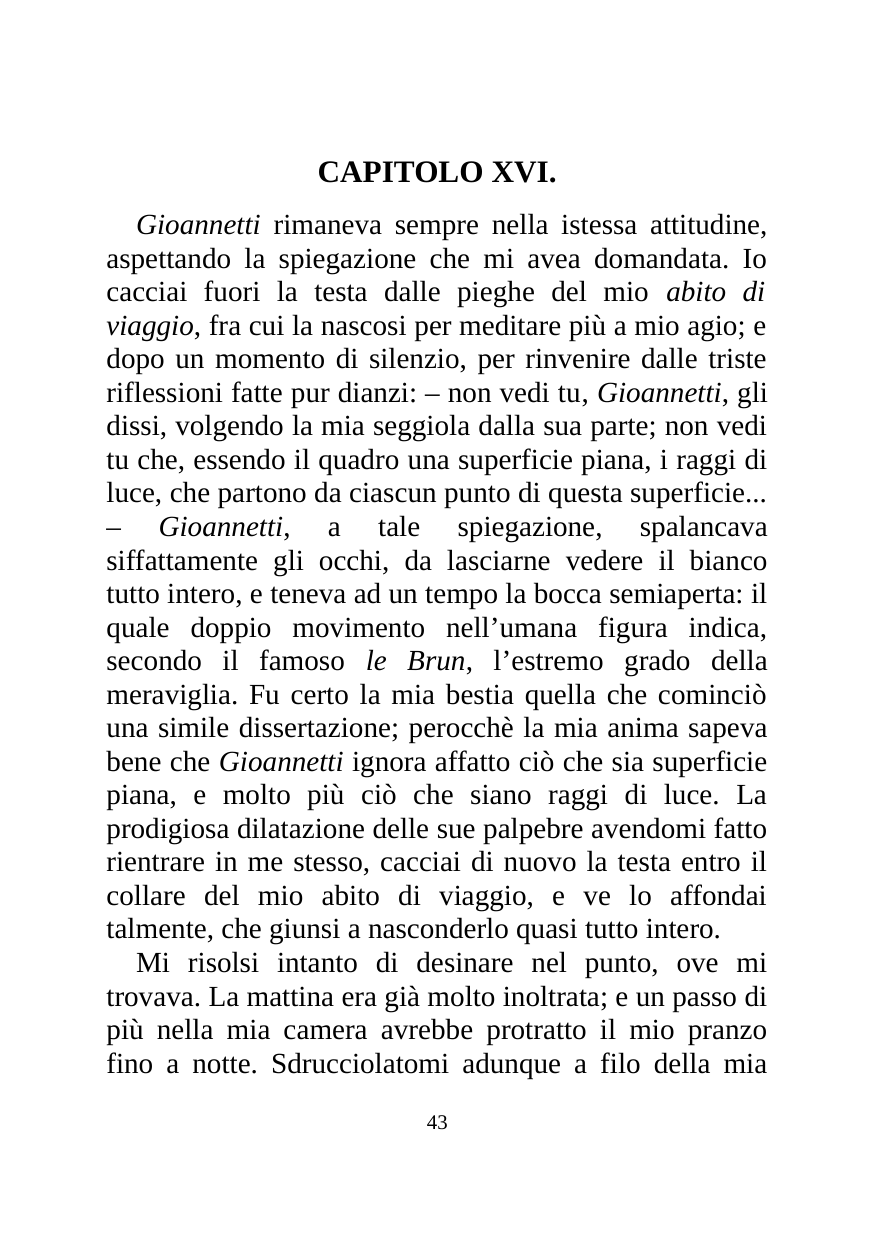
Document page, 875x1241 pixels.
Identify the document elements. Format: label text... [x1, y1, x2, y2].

subtitle CAPITOLO XVI. [106, 153, 768, 189]
text Gioannetti rimaneva sempre nella istessa attitudine, aspettando la spiegazione che mi avea domandata. Io cacciai fuori la testa dalle pieghe del mio abito di viaggio, fra cui la nascosi per meditare più a mio agio; e dopo un momento di silenzio, per rinvenire dalle triste riflessioni fatte pur dianzi: – non vedi tu, Gioannetti, gli dissi, volgendo la mia seggiola dalla sua parte; non vedi tu che, essendo il quadro una superficie piana, i raggi di luce, che partono da ciascun punto di questa superficie... – Gioannetti, a tale spiegazione, spalancava siffattamente gli occhi, da lasciarne vedere il bianco tutto intero, e teneva ad un tempo la bocca semiaperta: il quale doppio movimento nell’umana figura indica, secondo il famoso le Brun, l’estremo grado della meraviglia. Fu certo la mia bestia quella che cominciò una simile dissertazione; perocchè la mia anima sapeva bene che Gioannetti ignora affatto ciò che sia superficie piana, e molto più ciò che siano raggi di luce. La prodigiosa dilatazione delle sue palpebre avendomi fatto rientrare in me stesso, cacciai di nuovo la testa entro il collare del mio abito di viaggio, e ve lo affondai talmente, che giunsi a nasconderlo quasi tutto intero. [106, 207, 768, 945]
text Mi risolsi intanto di desinare nel punto, ove mi trovava. La mattina era già molto inoltrata; e un passo di più nella mia camera avrebbe protratto il mio pranzo fino a notte. Sdrucciolatomi adunque a filo della mia [106, 945, 768, 1079]
